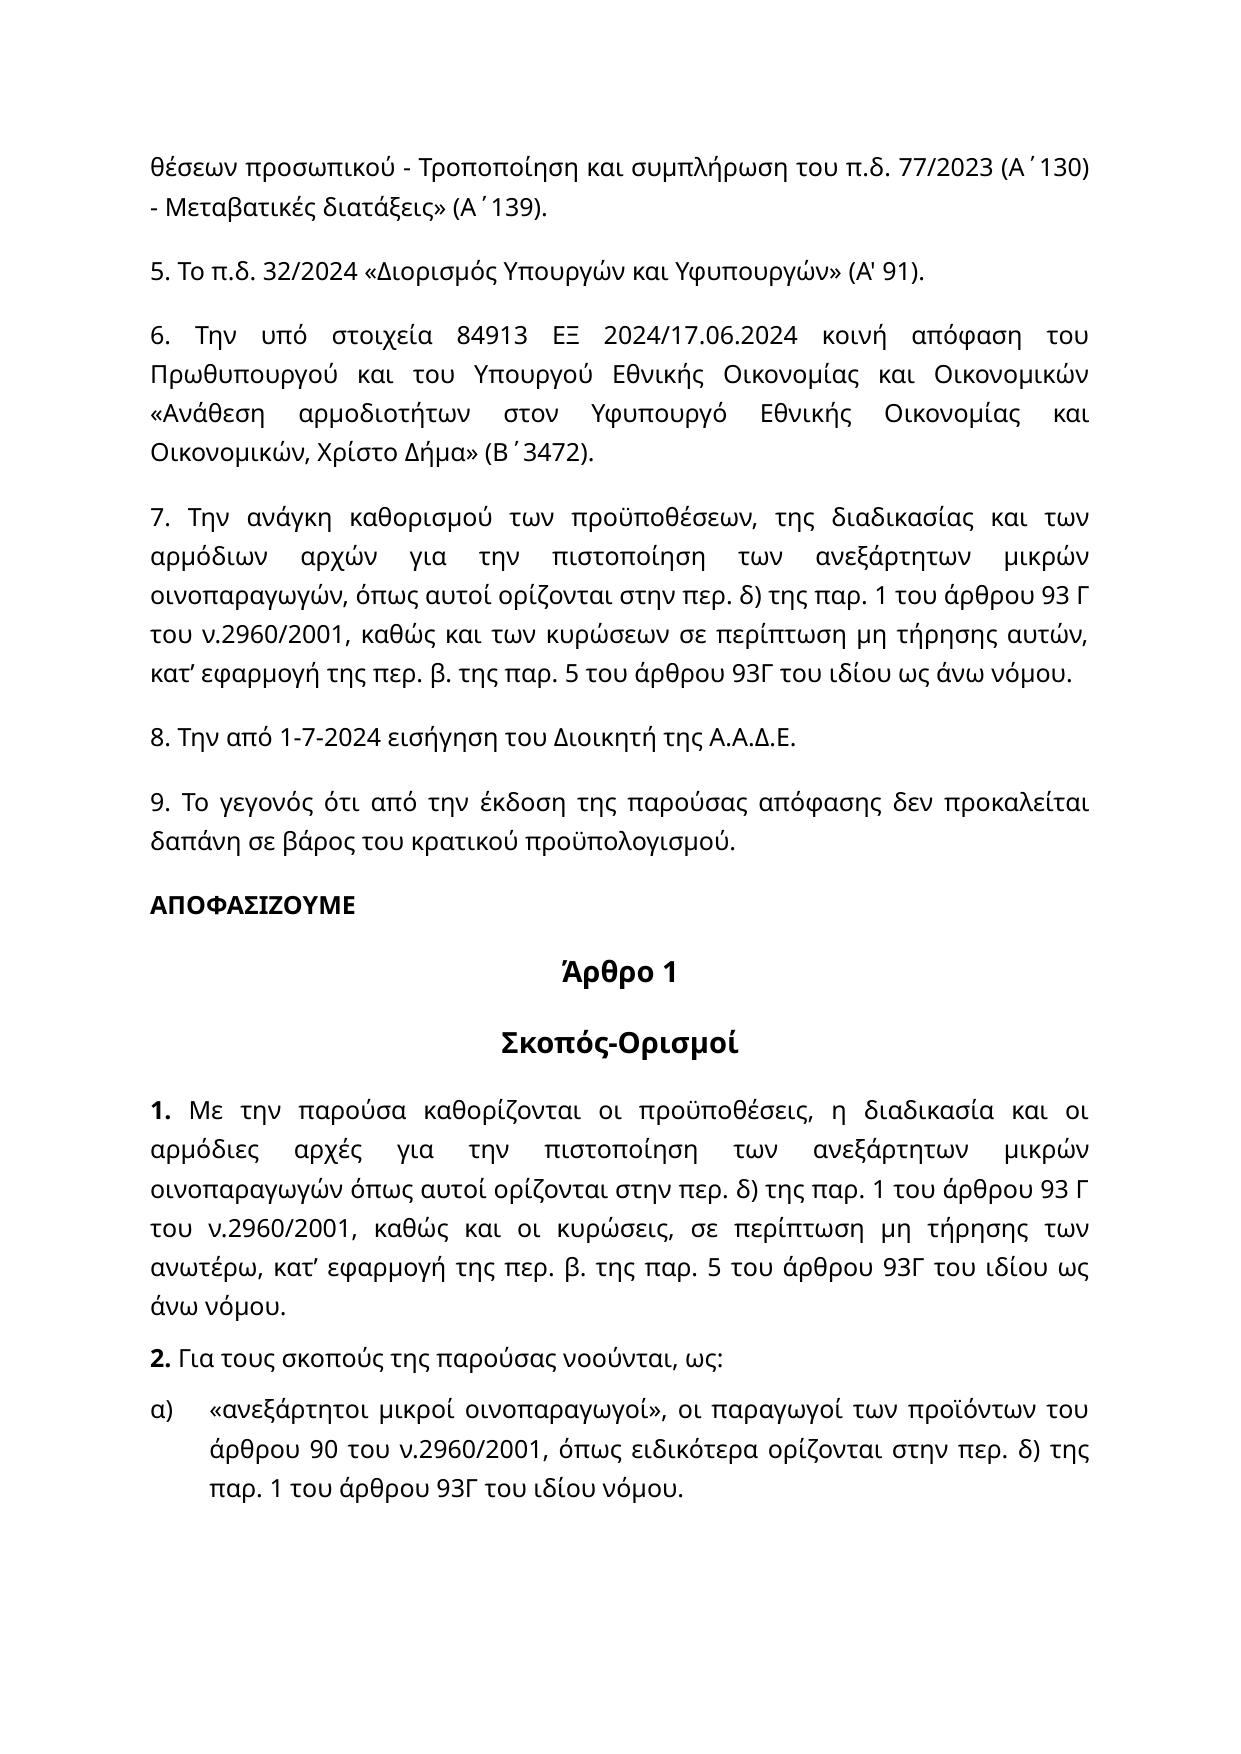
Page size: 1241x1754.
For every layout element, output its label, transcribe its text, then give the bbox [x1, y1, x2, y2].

text 1. Με την παρούσα καθορίζονται οι προϋποθέσεις, η διαδικασία και οι αρμόδιες αρχές για την πιστοποίηση των ανεξάρτητων μικρών οινοπαραγωγών όπως αυτοί ορίζονται στην περ. δ) της παρ. 1 του άρθρου 93 Γ του ν.2960/2001, καθώς και οι κυρώσεις, σε περίπτωση μη τήρησης των ανωτέρω, κατ’ εφαρμογή της περ. β. της παρ. 5 του άρθρου 93Γ του ιδίου ως άνω νόμου. [150, 1093, 1090, 1323]
text 5. Το π.δ. 32/2024 «Διορισμός Υπουργών και Υφυπουργών» (Α' 91). [150, 253, 1090, 287]
subtitle Άρθρο 1 [150, 952, 1090, 991]
text 8. Την από 1-7-2024 εισήγηση του Διοικητή της Α.Α.Δ.Ε. [150, 720, 1090, 754]
subtitle Σκοπός-Ορισμοί [150, 1022, 1090, 1062]
text 7. Την ανάγκη καθορισμού των προϋποθέσεων, της διαδικασίας και των αρμόδιων αρχών για την πιστοποίηση των ανεξάρτητων μικρών οινοπαραγωγών, όπως αυτοί ορίζονται στην περ. δ) της παρ. 1 του άρθρου 93 Γ του ν.2960/2001, καθώς και των κυρώσεων σε περίπτωση μη τήρησης αυτών, κατ’ εφαρμογή της περ. β. της παρ. 5 του άρθρου 93Γ του ιδίου ως άνω νόμου. [150, 499, 1090, 690]
text ΑΠΟΦΑΣΙΖΟΥΜΕ [150, 887, 1090, 922]
list α) «ανεξάρτητοι μικροί οινοπαραγωγοί», οι παραγωγοί των προϊόντων του άρθρου 90 του ν.2960/2001, όπως ειδικότερα ορίζονται στην περ. δ) της παρ. 1 του άρθρου 93Γ του ιδίου νόμου. [150, 1392, 1090, 1504]
text 2. Για τους σκοπούς της παρούσας νοούνται, ως: [150, 1340, 1090, 1374]
text 9. Το γεγονός ότι από την έκδοση της παρούσας απόφασης δεν προκαλείται δαπάνη σε βάρος του κρατικού προϋπολογισμού. [150, 784, 1090, 857]
text 6. Την υπό στοιχεία 84913 ΕΞ 2024/17.06.2024 κοινή απόφαση του Πρωθυπουργού και του Υπουργού Εθνικής Οικονομίας και Οικονομικών «Ανάθεση αρμοδιοτήτων στον Υφυπουργό Εθνικής Οικονομίας και Οικονομικών, Χρίστο Δήμα» (Β΄3472). [150, 317, 1090, 469]
text θέσεων προσωπικού - Τροποποίηση και συμπλήρωση του π.δ. 77/2023 (Α΄130) - Μεταβατικές διατάξεις» (Α΄139). [150, 150, 1090, 223]
